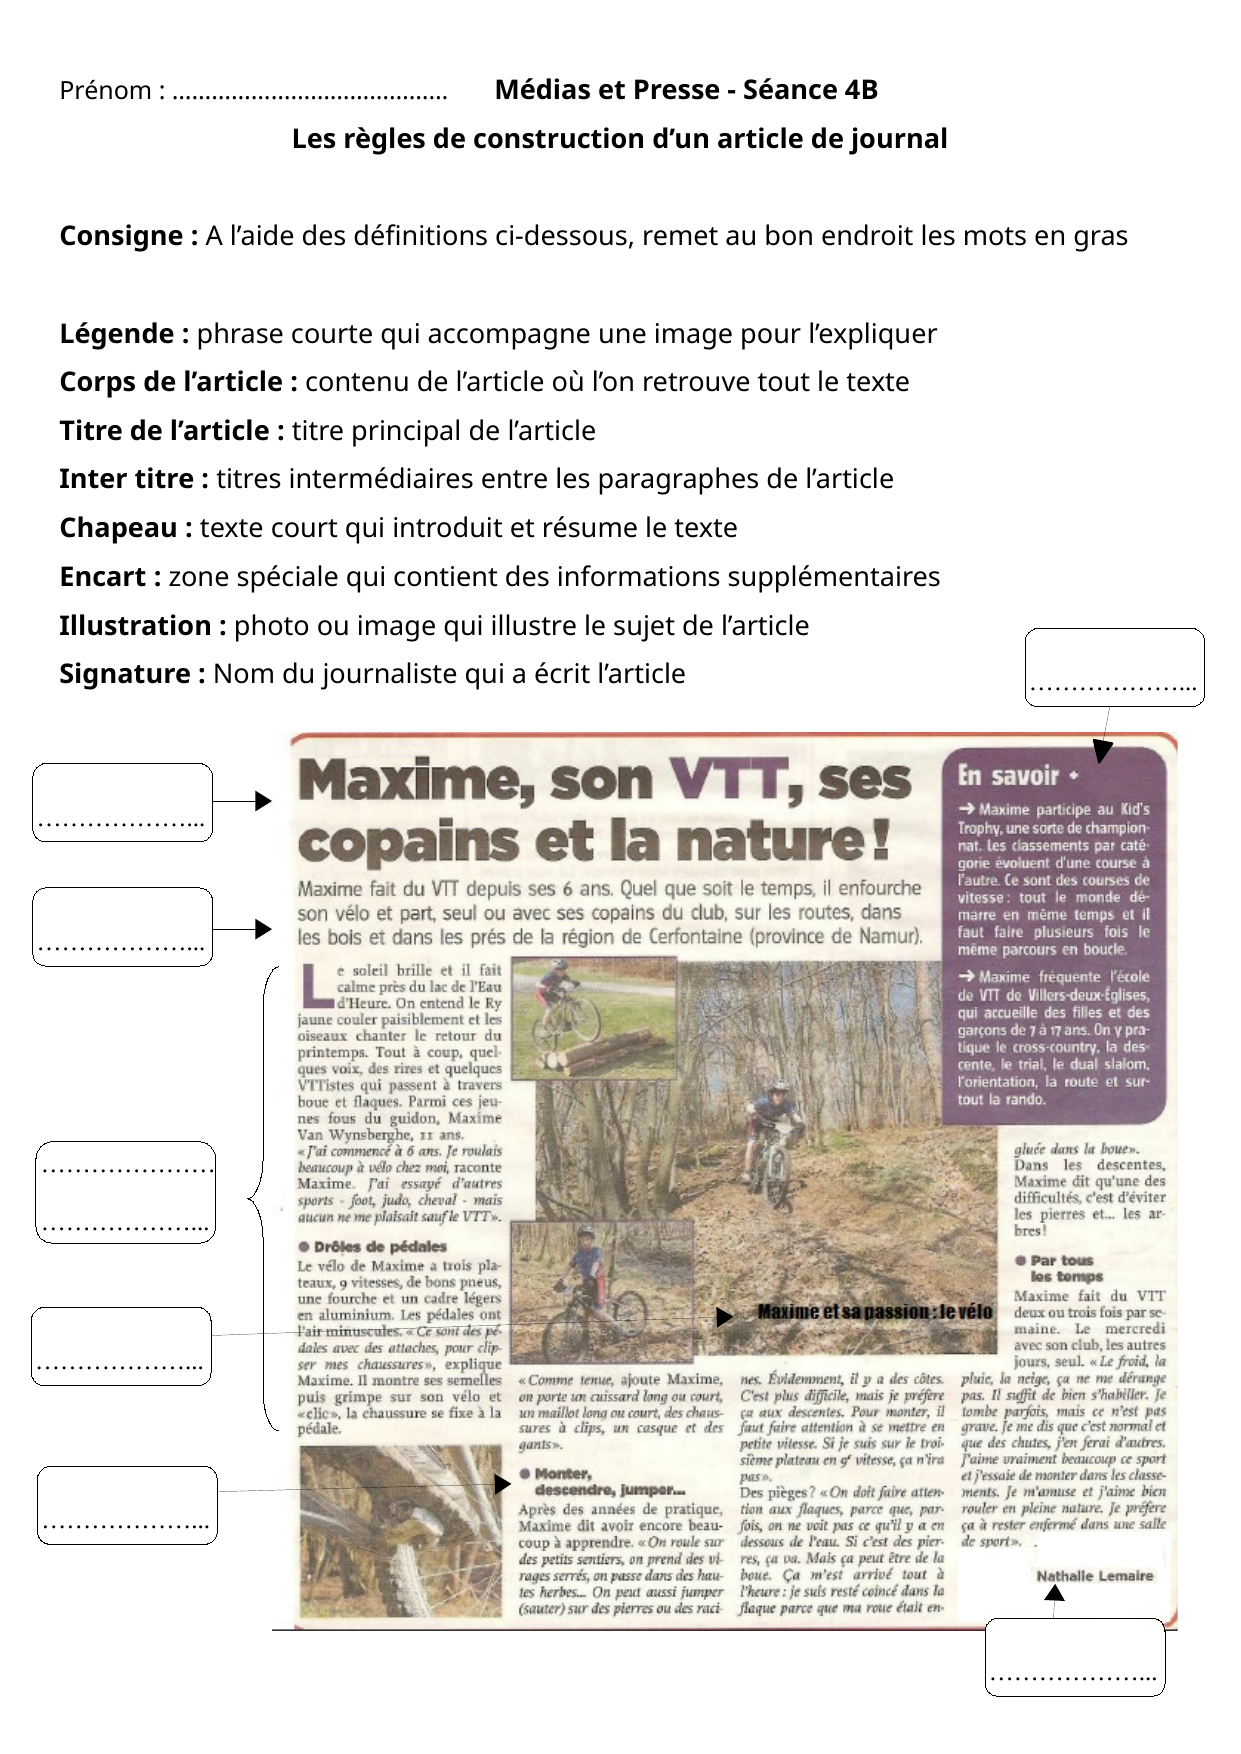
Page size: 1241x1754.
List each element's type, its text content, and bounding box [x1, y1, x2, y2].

text Corps de l’article : contenu de l’article où l’on retrouve tout le texte [59, 363, 1181, 399]
text Inter titre : titres intermédiaires entre les paragraphes de l’article [59, 460, 1181, 497]
text Prénom : …………………………………… Médias et Presse - Séance 4B [59, 71, 1181, 108]
text Légende : phrase courte qui accompagne une image pour l’expliquer [59, 314, 1181, 351]
text Chapeau : texte court qui introduit et résume le texte [59, 509, 1181, 546]
text Encart : zone spéciale qui contient des informations supplémentaires [59, 557, 1181, 594]
text Les règles de construction d’un article de journal [59, 119, 1181, 156]
picture [272, 732, 1178, 1631]
text Illustration : photo ou image qui illustre le sujet de l’article [59, 606, 1181, 643]
text Signature : Nom du journaliste qui a écrit l’article [59, 654, 1025, 691]
text Consigne : A l’aide des définitions ci-dessous, remet au bon endroit les mots en gras [59, 217, 1181, 254]
text Titre de l’article : titre principal de l’article [59, 411, 1181, 448]
